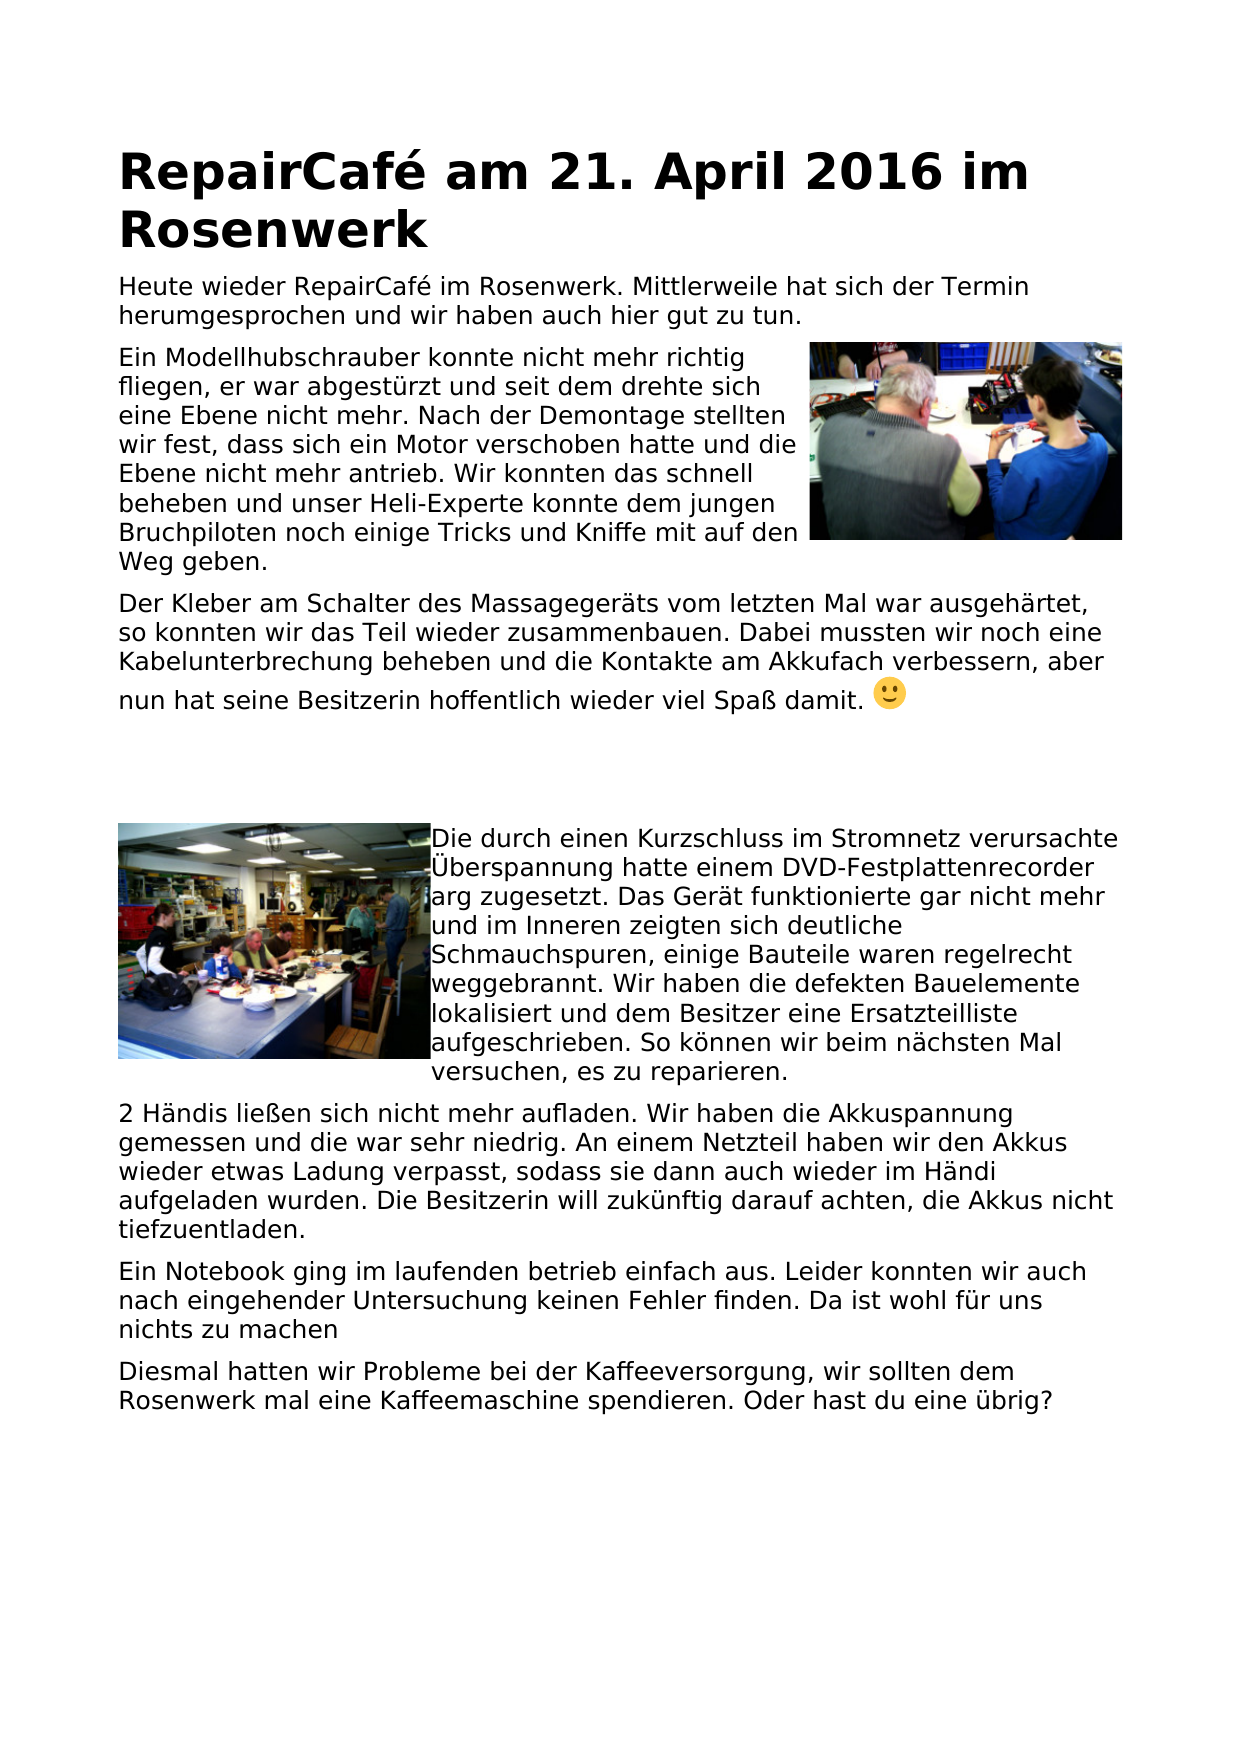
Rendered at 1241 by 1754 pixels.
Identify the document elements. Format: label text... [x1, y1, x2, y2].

text 2 Händis ließen sich nicht mehr aufladen. Wir haben die Akkuspannung gemessen und die war sehr niedrig. An einem Netzteil haben wir den Akkus wieder etwas Ladung verpasst, sodass sie dann auch wieder im Händi aufgeladen wurden. Die Besitzerin will zukünftig darauf achten, die Akkus nicht tiefzuentladen. [118, 1099, 1122, 1245]
text Der Kleber am Schalter des Massagegeräts vom letzten Mal war ausgehärtet, so konnten wir das Teil wieder zusammenbauen. Dabei mussten wir noch eine Kabelunterbrechung beheben und die Kontakte am Akkufach verbessern, aber nun hat seine Besitzerin hoffentlich wieder viel Spaß damit. [118, 589, 1122, 716]
picture [118, 823, 431, 1059]
text Heute wieder RepairCafé im Rosenwerk. Mittlerweile hat sich der Termin herumgesprochen und wir haben auch hier gut zu tun. [118, 272, 1122, 330]
text Diesmal hatten wir Probleme bei der Kaffeeversorgung, wir sollten dem Rosenwerk mal eine Kaffeemaschine spendieren. Oder hast du eine übrig? [118, 1357, 1122, 1416]
picture [809, 342, 1123, 540]
text Die durch einen Kurzschluss im Stromnetz verursachte Überspannung hatte einem DVD-Festplattenrecorder arg zugesetzt. Das Gerät funktionierte gar nicht mehr und im Inneren zeigten sich deutliche Schmauchspuren, einige Bauteile waren regelrecht weggebrannt. Wir haben die defekten Bauelemente lokalisiert und dem Besitzer eine Ersatzteilliste aufgeschrieben. So können wir beim nächsten Mal versuchen, es zu reparieren. [118, 824, 1122, 1086]
subtitle RepairCafé am 21. April 2016 im Rosenwerk [118, 143, 1122, 259]
text Ein Notebook ging im laufenden betrieb einfach aus. Leider konnten wir auch nach eingehender Untersuchung keinen Fehler finden. Da ist wohl für uns nichts zu machen [118, 1257, 1122, 1345]
text Ein Modellhubschrauber konnte nicht mehr richtig fliegen, er war abgestürzt und seit dem drehte sich eine Ebene nicht mehr. Nach der Demontage stellten wir fest, dass sich ein Motor verschoben hatte und die Ebene nicht mehr antrieb. Wir konnten das schnell beheben und unser Heli-Experte konnte dem jungen Bruchpiloten noch einige Tricks und Kniffe mit auf den Weg geben. [118, 343, 1122, 576]
